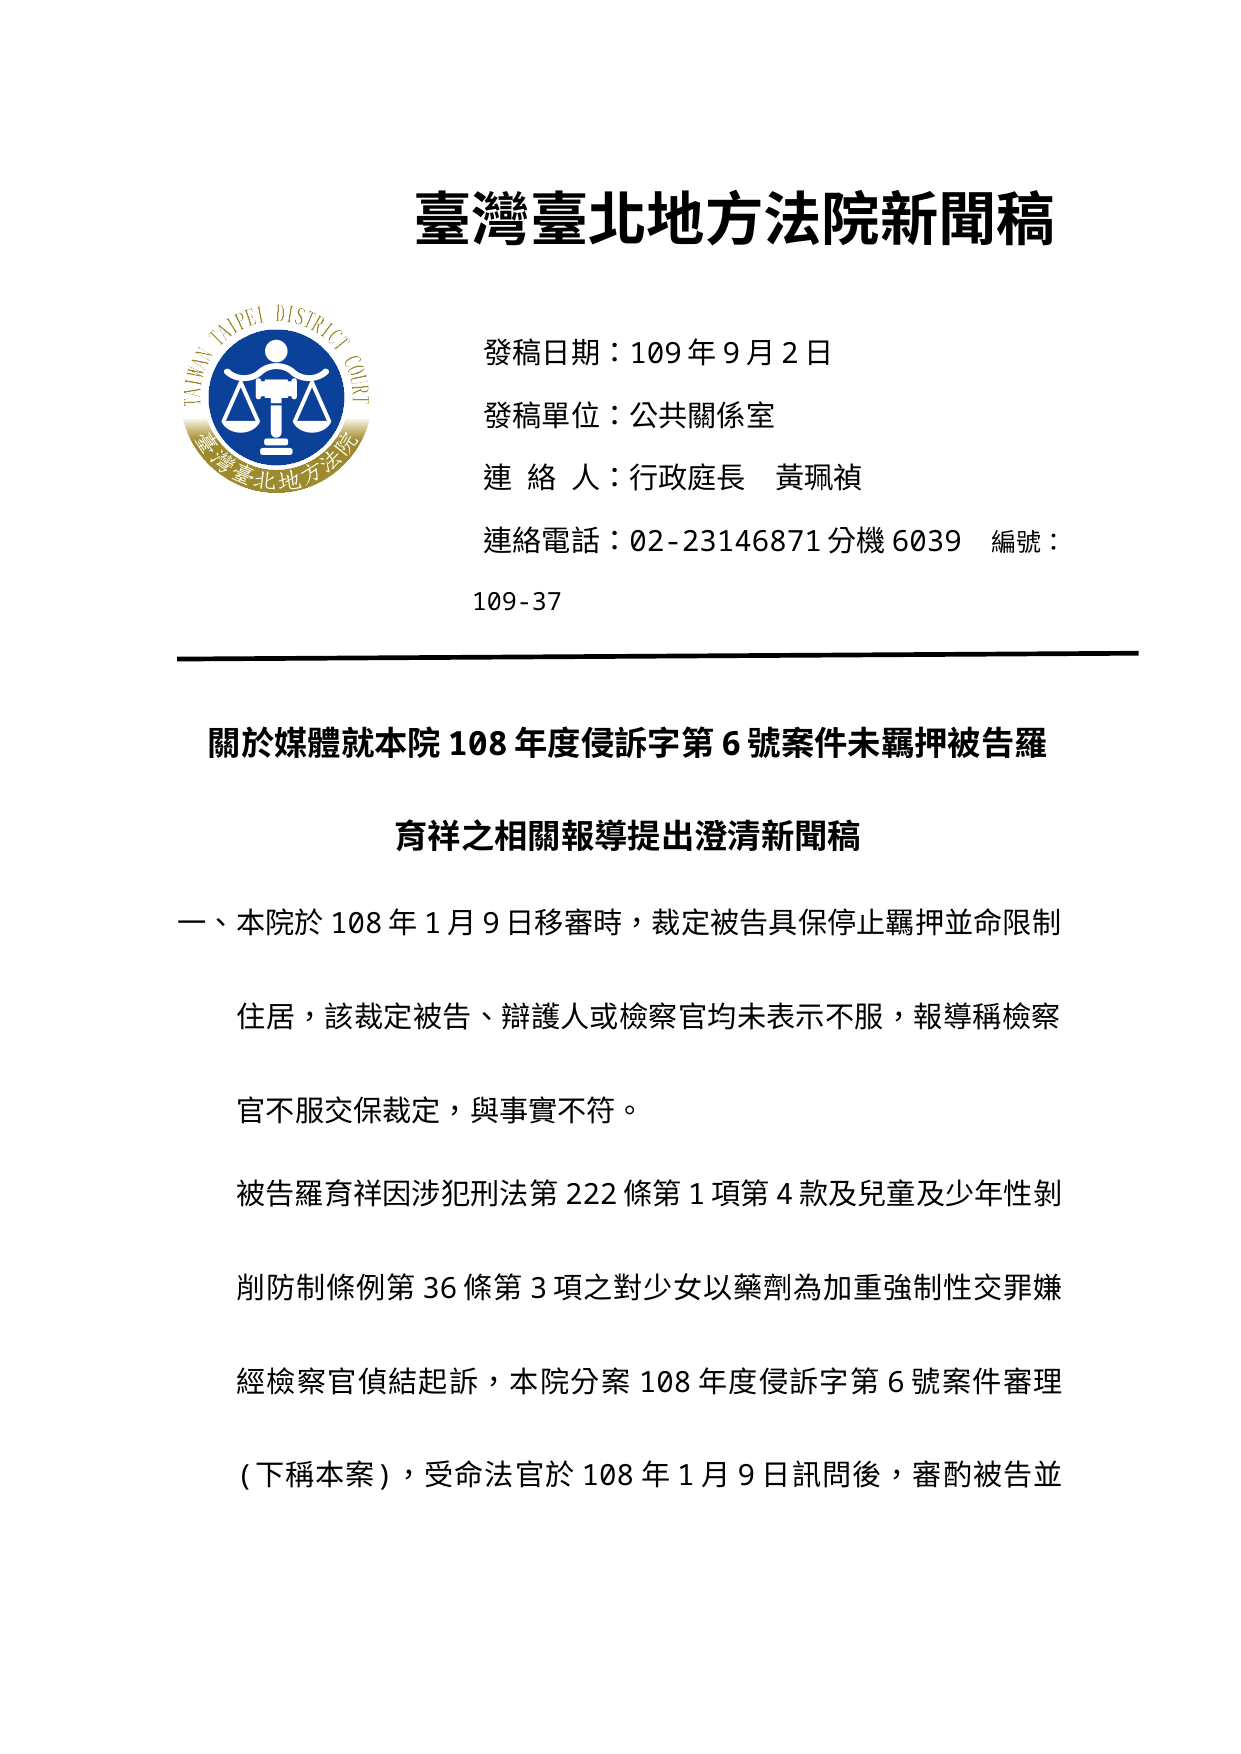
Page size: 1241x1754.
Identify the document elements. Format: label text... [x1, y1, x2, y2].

text 被告羅育祥因涉犯刑法第222條第1項第4款及兒童及少年性剝削防制條例第36條第3項之對少女以藥劑為加重強制性交罪嫌經檢察官偵結起訴，本院分案108年度侵訴字第6號案件審理(下稱本案)，受命法官於108年1月9日訊問後，審酌被告並 [236, 1150, 1063, 1494]
text 關於媒體就本院108年度侵訴字第6號案件未羈押被告羅育祥之相關報導提出澄清新聞稿 [192, 699, 1063, 855]
table_header [161, 142, 410, 622]
text 一、本院於108年1月9日移審時，裁定被告具保停止羈押並命限制住居，該裁定被告、辯護人或檢察官均未表示不服，報導稱檢察官不服交保裁定，與事實不符。 [177, 879, 1063, 1129]
table_header 臺灣臺北地方法院新聞稿 發稿日期：109年9月2日 發稿單位：公共關係室 連 絡 人：行政庭長 黃珮禎 連絡電話：02-23146871分機6039 編號：109-37 [410, 142, 1120, 622]
